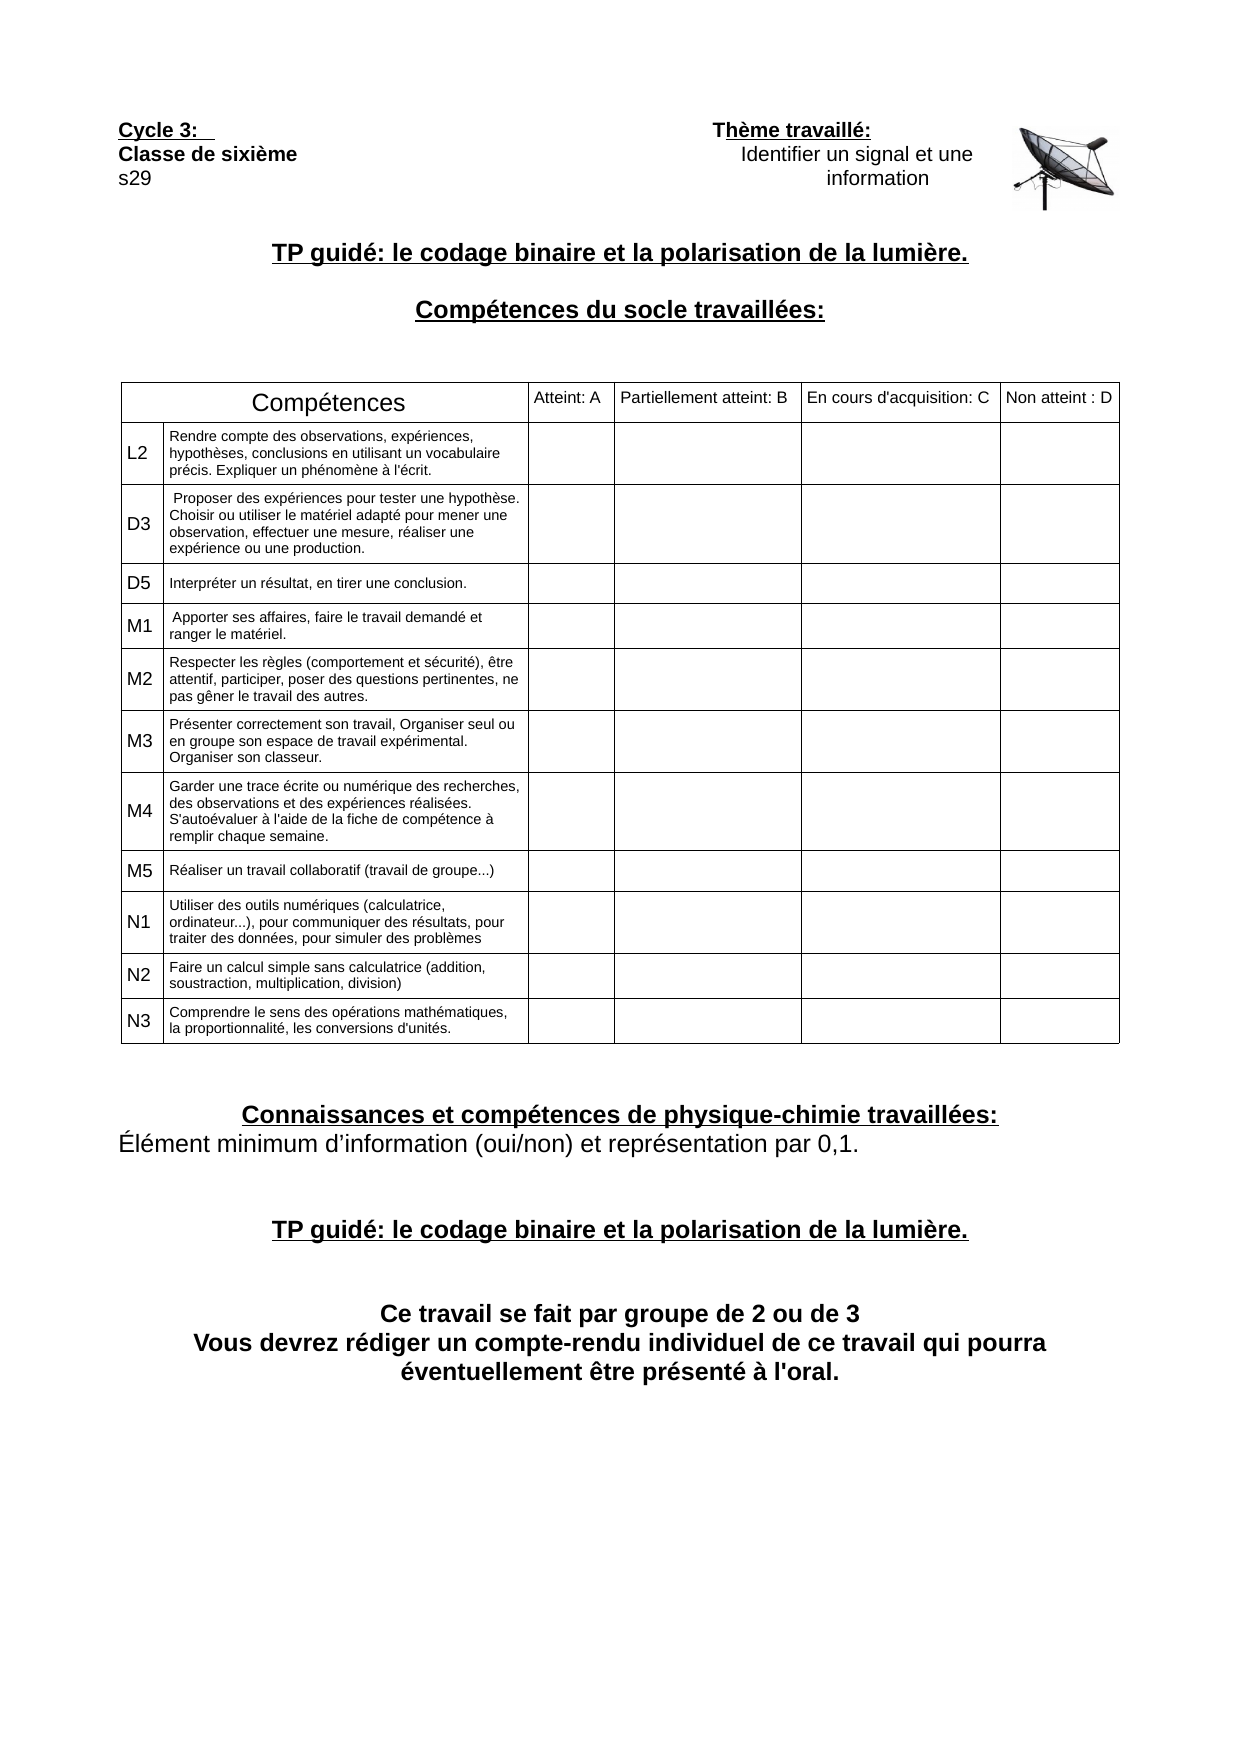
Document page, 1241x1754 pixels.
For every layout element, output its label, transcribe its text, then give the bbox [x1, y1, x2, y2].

table_cell [529, 954, 614, 998]
table_cell Utiliser des outils numériques (calculatrice, ordinateur...), pour communiquer des résultats, pour traiter des données, pour simuler des problèmes [164, 892, 528, 952]
table_cell [529, 649, 614, 710]
text Classe de sixième Identifier un signal et une [118, 142, 1012, 166]
table_cell [615, 423, 801, 484]
table_cell Respecter les règles (comportement et sécurité), être attentif, participer, poser des questions pertinentes, ne pas gêner le travail des autres. [164, 649, 528, 710]
table_cell N1 [122, 892, 163, 952]
table_cell [529, 999, 614, 1043]
text s29 information [118, 166, 1012, 190]
table_cell M1 [122, 604, 163, 648]
table_cell M5 [122, 851, 163, 891]
table_cell [615, 649, 801, 710]
table_cell [1001, 564, 1119, 603]
table_cell [802, 999, 1000, 1043]
text Cycle 3: Thème travaillé: [118, 118, 1122, 142]
table_cell [615, 954, 801, 998]
table_cell [802, 773, 1000, 850]
table_cell Proposer des expériences pour tester une hypothèse. Choisir ou utiliser le matériel adapté pour mener une observation, effectuer une mesure, réaliser une expérience ou une production. [164, 485, 528, 562]
table_cell N2 [122, 954, 163, 998]
table_cell [802, 564, 1000, 603]
table_cell [802, 851, 1000, 891]
table_cell [802, 604, 1000, 648]
table_cell [615, 773, 801, 850]
table_cell [529, 851, 614, 891]
table_cell [1001, 773, 1119, 850]
text Élément minimum d’information (oui/non) et représentation par 0,1. [118, 1129, 1122, 1158]
table_cell [1001, 649, 1119, 710]
table_header Atteint: A [529, 383, 614, 422]
table_cell L2 [122, 423, 163, 484]
table_cell [529, 485, 614, 562]
table_cell [1001, 892, 1119, 952]
table_cell [1001, 851, 1119, 891]
table_header Partiellement atteint: B [615, 383, 801, 422]
text TP guidé: le codage binaire et la polarisation de la lumière. [118, 1215, 1122, 1244]
table_cell [615, 711, 801, 772]
table_cell [529, 423, 614, 484]
table_cell [802, 649, 1000, 710]
text Ce travail se fait par groupe de 2 ou de 3 [118, 1299, 1122, 1328]
table_cell [1001, 954, 1119, 998]
table_cell [802, 954, 1000, 998]
text Vous devrez rédiger un compte-rendu individuel de ce travail qui pourra éventuellement être présenté à l'oral. [118, 1328, 1122, 1385]
table_cell Interpréter un résultat, en tirer une conclusion. [164, 564, 528, 603]
table_cell Apporter ses affaires, faire le travail demandé et ranger le matériel. [164, 604, 528, 648]
table_cell Rendre compte des observations, expériences, hypothèses, conclusions en utilisant un vocabulaire précis. Expliquer un phénomène à l'écrit. [164, 423, 528, 484]
table_cell D3 [122, 485, 163, 562]
table_cell [615, 892, 801, 952]
table_cell [802, 423, 1000, 484]
table_cell N3 [122, 999, 163, 1043]
text Connaissances et compétences de physique-chimie travaillées: [118, 1100, 1122, 1129]
table_cell M2 [122, 649, 163, 710]
table_cell [1001, 485, 1119, 562]
text TP guidé: le codage binaire et la polarisation de la lumière. [118, 238, 1122, 267]
table_cell [802, 485, 1000, 562]
table_cell [802, 892, 1000, 952]
table_cell [529, 711, 614, 772]
text Compétences du socle travaillées: [118, 295, 1122, 324]
table_cell [529, 604, 614, 648]
table_cell [615, 851, 801, 891]
table_header Compétences [122, 383, 528, 422]
table_header Non atteint : D [1001, 383, 1119, 422]
table_cell [1001, 423, 1119, 484]
table_cell [802, 711, 1000, 772]
table_cell [529, 773, 614, 850]
table_cell Garder une trace écrite ou numérique des recherches, des observations et des expériences réalisées. S'autoévaluer à l'aide de la fiche de compétence à remplir chaque semaine. [164, 773, 528, 850]
table_cell [1001, 711, 1119, 772]
table_header En cours d'acquisition: C [802, 383, 1000, 422]
table_cell [615, 485, 801, 562]
table_cell Présenter correctement son travail, Organiser seul ou en groupe son espace de travail expérimental. Organiser son classeur. [164, 711, 528, 772]
table_cell [1001, 604, 1119, 648]
table_cell Comprendre le sens des opérations mathématiques, la proportionnalité, les conversions d'unités. [164, 999, 528, 1043]
table_cell [1001, 999, 1119, 1043]
table_cell [615, 564, 801, 603]
table_cell [529, 892, 614, 952]
table_cell Réaliser un travail collaboratif (travail de groupe...) [164, 851, 528, 891]
table_cell D5 [122, 564, 163, 603]
table_cell [529, 564, 614, 603]
table_cell [615, 999, 801, 1043]
table_cell M4 [122, 773, 163, 850]
table_cell M3 [122, 711, 163, 772]
table_cell Faire un calcul simple sans calculatrice (addition, soustraction, multiplication, division) [164, 954, 528, 998]
table_cell [615, 604, 801, 648]
